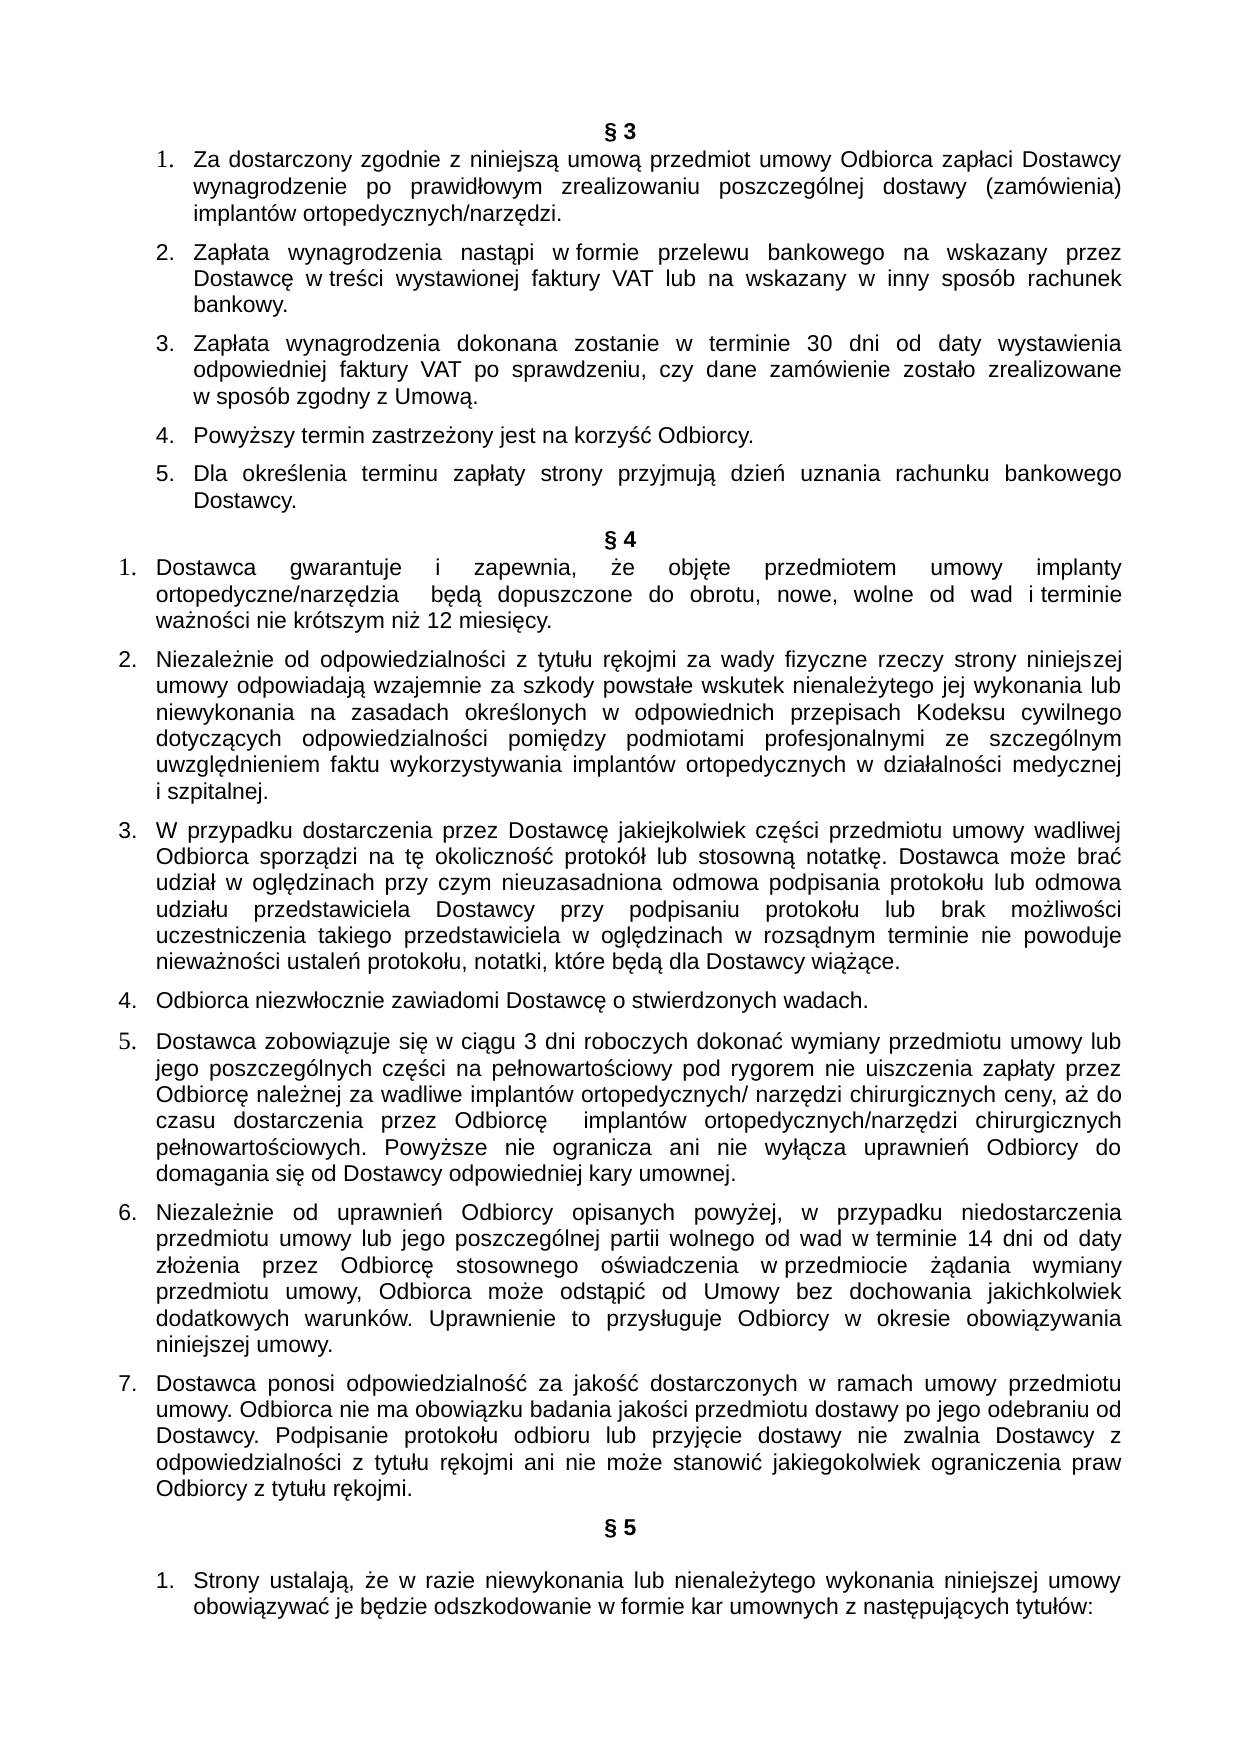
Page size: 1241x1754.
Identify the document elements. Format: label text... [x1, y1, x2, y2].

list Strony ustalają, że w razie niewykonania lub nienależytego wykonania niniejszej umowy obowiązywać je będzie odszkodowanie w formie kar umownych z następujących tytułów: [156, 1567, 1122, 1619]
list Niezależnie od uprawnień Odbiorcy opisanych powyżej, w przypadku niedostarczenia przedmiotu umowy lub jego poszczególnej partii wolnego od wad w terminie 14 dni od daty złożenia przez Odbiorcę stosownego oświadczenia w przedmiocie żądania wymiany przedmiotu umowy, Odbiorca może odstąpić od Umowy bez dochowania jakichkolwiek dodatkowych warunków. Uprawnienie to przysługuje Odbiorcy w okresie obowiązywania niniejszej umowy. [118, 1199, 1122, 1357]
text § 4 [118, 526, 1122, 552]
list Zapłata wynagrodzenia nastąpi w formie przelewu bankowego na wskazany przez Dostawcę w treści wystawionej faktury VAT lub na wskazany w inny sposób rachunek bankowy. [156, 238, 1122, 317]
text § 5 [118, 1514, 1122, 1540]
list W przypadku dostarczenia przez Dostawcę jakiejkolwiek części przedmiotu umowy wadliwej Odbiorca sporządzi na tę okoliczność protokół lub stosowną notatkę. Dostawca może brać udział w oględzinach przy czym nieuzasadniona odmowa podpisania protokołu lub odmowa udziału przedstawiciela Dostawcy przy podpisaniu protokołu lub brak możliwości uczestniczenia takiego przedstawiciela w oględzinach w rozsądnym terminie nie powoduje nieważności ustaleń protokołu, notatki, które będą dla Dostawcy wiążące. [118, 817, 1122, 975]
list Dla określenia terminu zapłaty strony przyjmują dzień uznania rachunku bankowego Dostawcy. [156, 460, 1122, 513]
list Dostawca zobowiązuje się w ciągu 3 dni roboczych dokonać wymiany przedmiotu umowy lub jego poszczególnych części na pełnowartościowy pod rygorem nie uiszczenia zapłaty przez Odbiorcę należnej za wadliwe implantów ortopedycznych/ narzędzi chirurgicznych ceny, aż do czasu dostarczenia przez Odbiorcę implantów ortopedycznych/narzędzi chirurgicznych pełnowartościowych. Powyższe nie ogranicza ani nie wyłącza uprawnień Odbiorcy do domagania się od Dostawcy odpowiedniej kary umownej. [118, 1026, 1122, 1187]
list Za dostarczony zgodnie z niniejszą umową przedmiot umowy Odbiorca zapłaci Dostawcy wynagrodzenie po prawidłowym zrealizowaniu poszczególnej dostawy (zamówienia) implantów ortopedycznych/narzędzi. [156, 144, 1122, 226]
list Dostawca gwarantuje i zapewnia, że objęte przedmiotem umowy implanty ortopedyczne/narzędzia będą dopuszczone do obrotu, nowe, wolne od wad i terminie ważności nie krótszym niż 12 miesięcy. [118, 552, 1122, 633]
list Dostawca ponosi odpowiedzialność za jakość dostarczonych w ramach umowy przedmiotu umowy. Odbiorca nie ma obowiązku badania jakości przedmiotu dostawy po jego odebraniu od Dostawcy. Podpisanie protokołu odbioru lub przyjęcie dostawy nie zwalnia Dostawcy z odpowiedzialności z tytułu rękojmi ani nie może stanowić jakiegokolwiek ograniczenia praw Odbiorcy z tytułu rękojmi. [118, 1370, 1122, 1501]
list Powyższy termin zastrzeżony jest na korzyść Odbiorcy. [156, 422, 1122, 448]
list Odbiorca niezwłocznie zawiadomi Dostawcę o stwierdzonych wadach. [118, 987, 1122, 1013]
list Niezależnie od odpowiedzialności z tytułu rękojmi za wady fizyczne rzeczy strony niniejszej umowy odpowiadają wzajemnie za szkody powstałe wskutek nienależytego jej wykonania lub niewykonania na zasadach określonych w odpowiednich przepisach Kodeksu cywilnego dotyczących odpowiedzialności pomiędzy podmiotami profesjonalnymi ze szczególnym uwzględnieniem faktu wykorzystywania implantów ortopedycznych w działalności medycznej i szpitalnej. [118, 646, 1122, 804]
list Zapłata wynagrodzenia dokonana zostanie w terminie 30 dni od daty wystawienia odpowiedniej faktury VAT po sprawdzeniu, czy dane zamówienie zostało zrealizowane w sposób zgodny z Umową. [156, 330, 1122, 409]
text § 3 [118, 118, 1122, 144]
